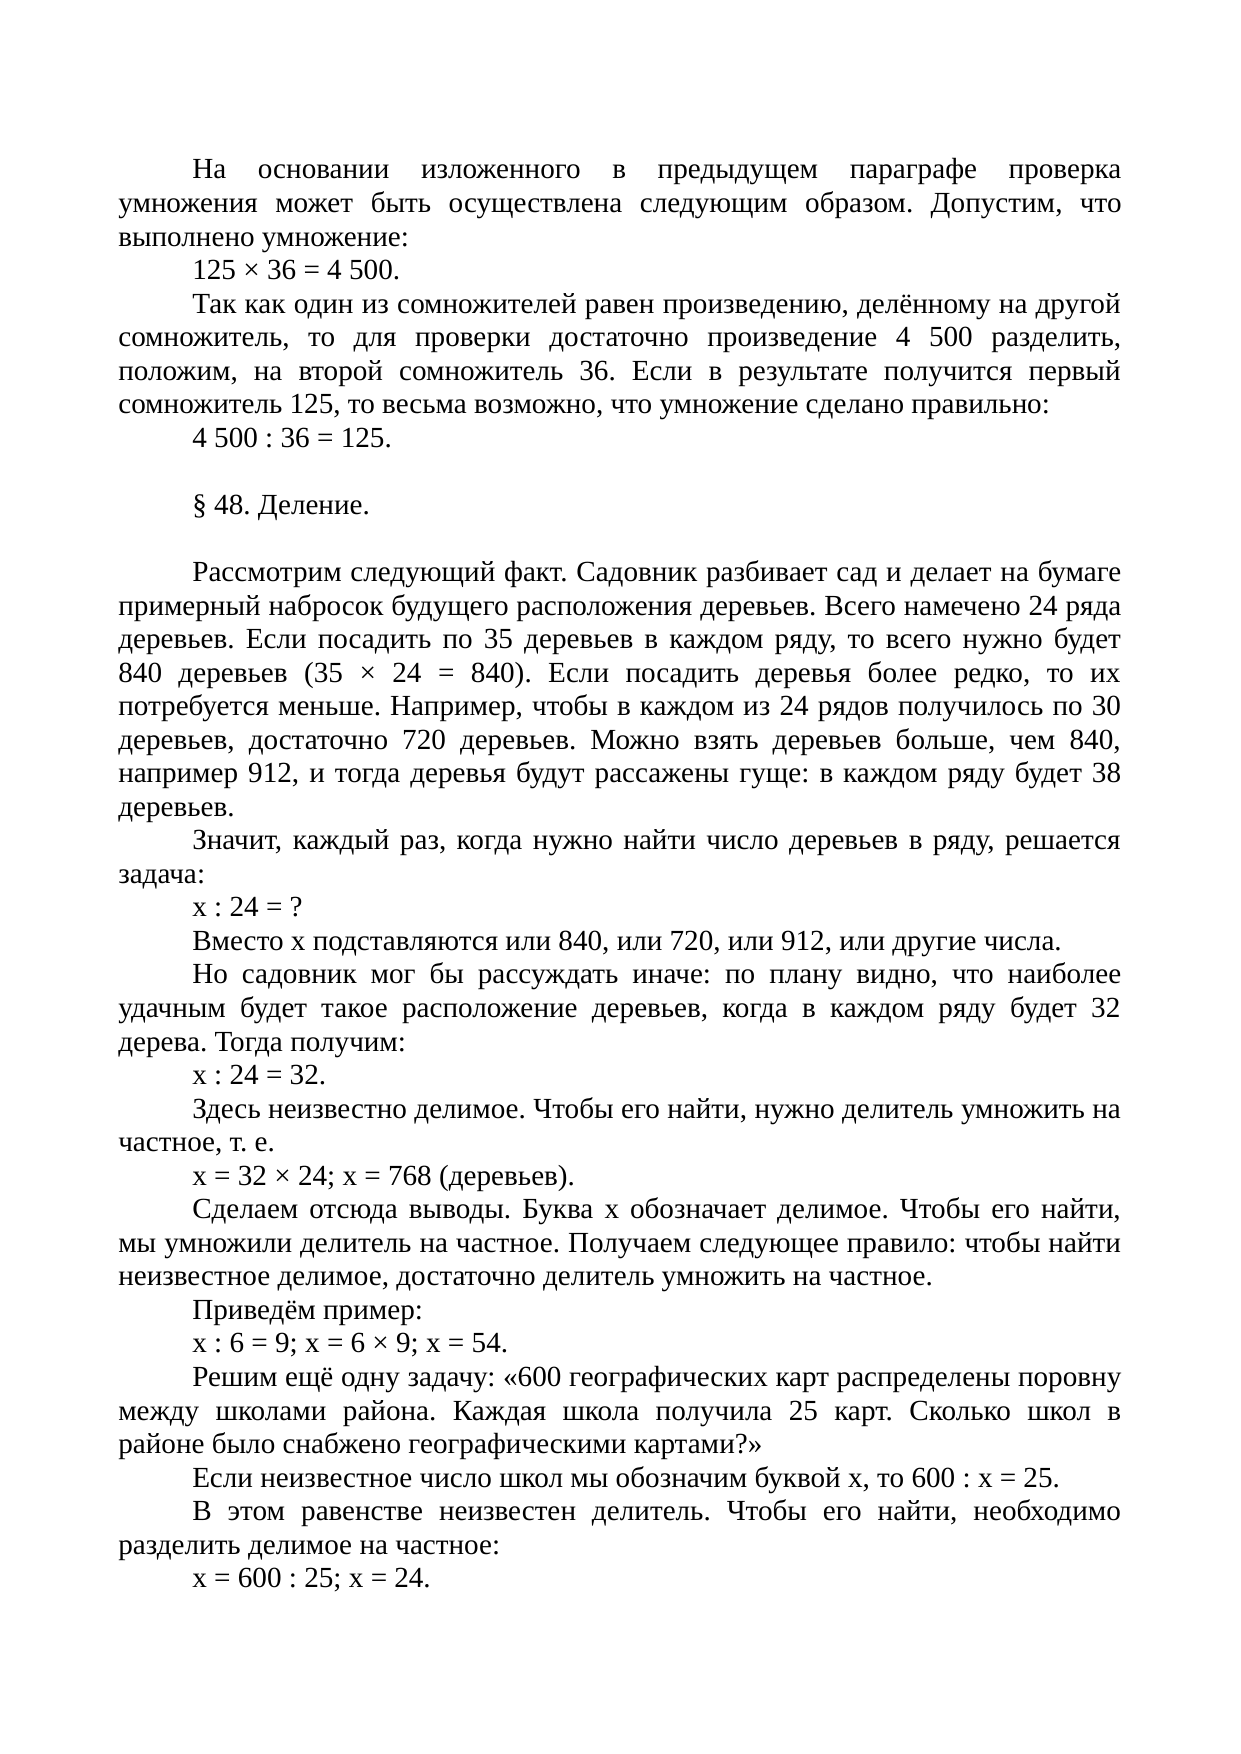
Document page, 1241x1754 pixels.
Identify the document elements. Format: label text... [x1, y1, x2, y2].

text § 48. Деление. [118, 487, 1122, 521]
text 4 500 : 36 = 125. [118, 420, 1122, 453]
text Приведём пример: [118, 1292, 1122, 1326]
text х : 6 = 9; х = 6 × 9; х = 54. [118, 1326, 1122, 1359]
text х = 32 × 24; х = 768 (деревьев). [118, 1158, 1122, 1191]
text Так как один из сомножителей равен произведению, делённому на другой сомножитель, то для проверки достаточно произведение 4 500 разделить, положим, на второй сомножитель 36. Если в результате получится первый сомножитель 125, то весьма возможно, что умножение сделано правильно: [118, 286, 1122, 420]
text Рассмотрим следующий факт. Садовник разбивает сад и делает на бумаге примерный набросок будущего расположения деревьев. Всего намечено 24 ряда деревьев. Если посадить по 35 деревьев в каждом ряду, то всего нужно будет 840 деревьев (35 × 24 = 840). Если посадить деревья более редко, то их потребуется меньше. Например, чтобы в каждом из 24 рядов получилось по 30 деревьев, достаточно 720 деревьев. Можно взять деревьев больше, чем 840, например 912, и тогда деревья будут рассажены гуще: в каждом ряду будет 38 деревьев. [118, 554, 1122, 822]
text В этом равенстве неизвестен делитель. Чтобы его найти, необходимо разделить делимое на частное: [118, 1493, 1122, 1560]
text Вместо х подставляются или 840, или 720, или 912, или другие числа. [118, 923, 1122, 957]
text х = 600 : 25; х = 24. [118, 1560, 1122, 1594]
text x : 24 = ? [118, 889, 1122, 923]
text Но садовник мог бы рассуждать иначе: по плану видно, что наиболее удачным будет такое расположение деревьев, когда в каждом ряду будет 32 дерева. Тогда получим: [118, 957, 1122, 1057]
text Если неизвестное число школ мы обозначим буквой х, то 600 : х = 25. [118, 1460, 1122, 1493]
text 125 × 36 = 4 500. [118, 252, 1122, 286]
text На основании изложенного в предыдущем параграфе проверка умножения может быть осуществлена следующим образом. Допустим, что выполнено умножение: [118, 152, 1122, 252]
text Сделаем отсюда выводы. Буква х обозначает делимое. Чтобы его найти, мы умножили делитель на частное. Получаем следующее правило: чтобы найти неизвестное делимое, достаточно делитель умножить на частное. [118, 1191, 1122, 1292]
text Решим ещё одну задачу: «600 географических карт распределены поровну между школами района. Каждая школа получила 25 карт. Сколько школ в районе было снабжено географическими картами?» [118, 1359, 1122, 1460]
text Здесь неизвестно делимое. Чтобы его найти, нужно делитель умножить на частное, т. е. [118, 1091, 1122, 1158]
text х : 24 = 32. [118, 1057, 1122, 1091]
text Значит, каждый раз, когда нужно найти число деревьев в ряду, решается задача: [118, 822, 1122, 889]
